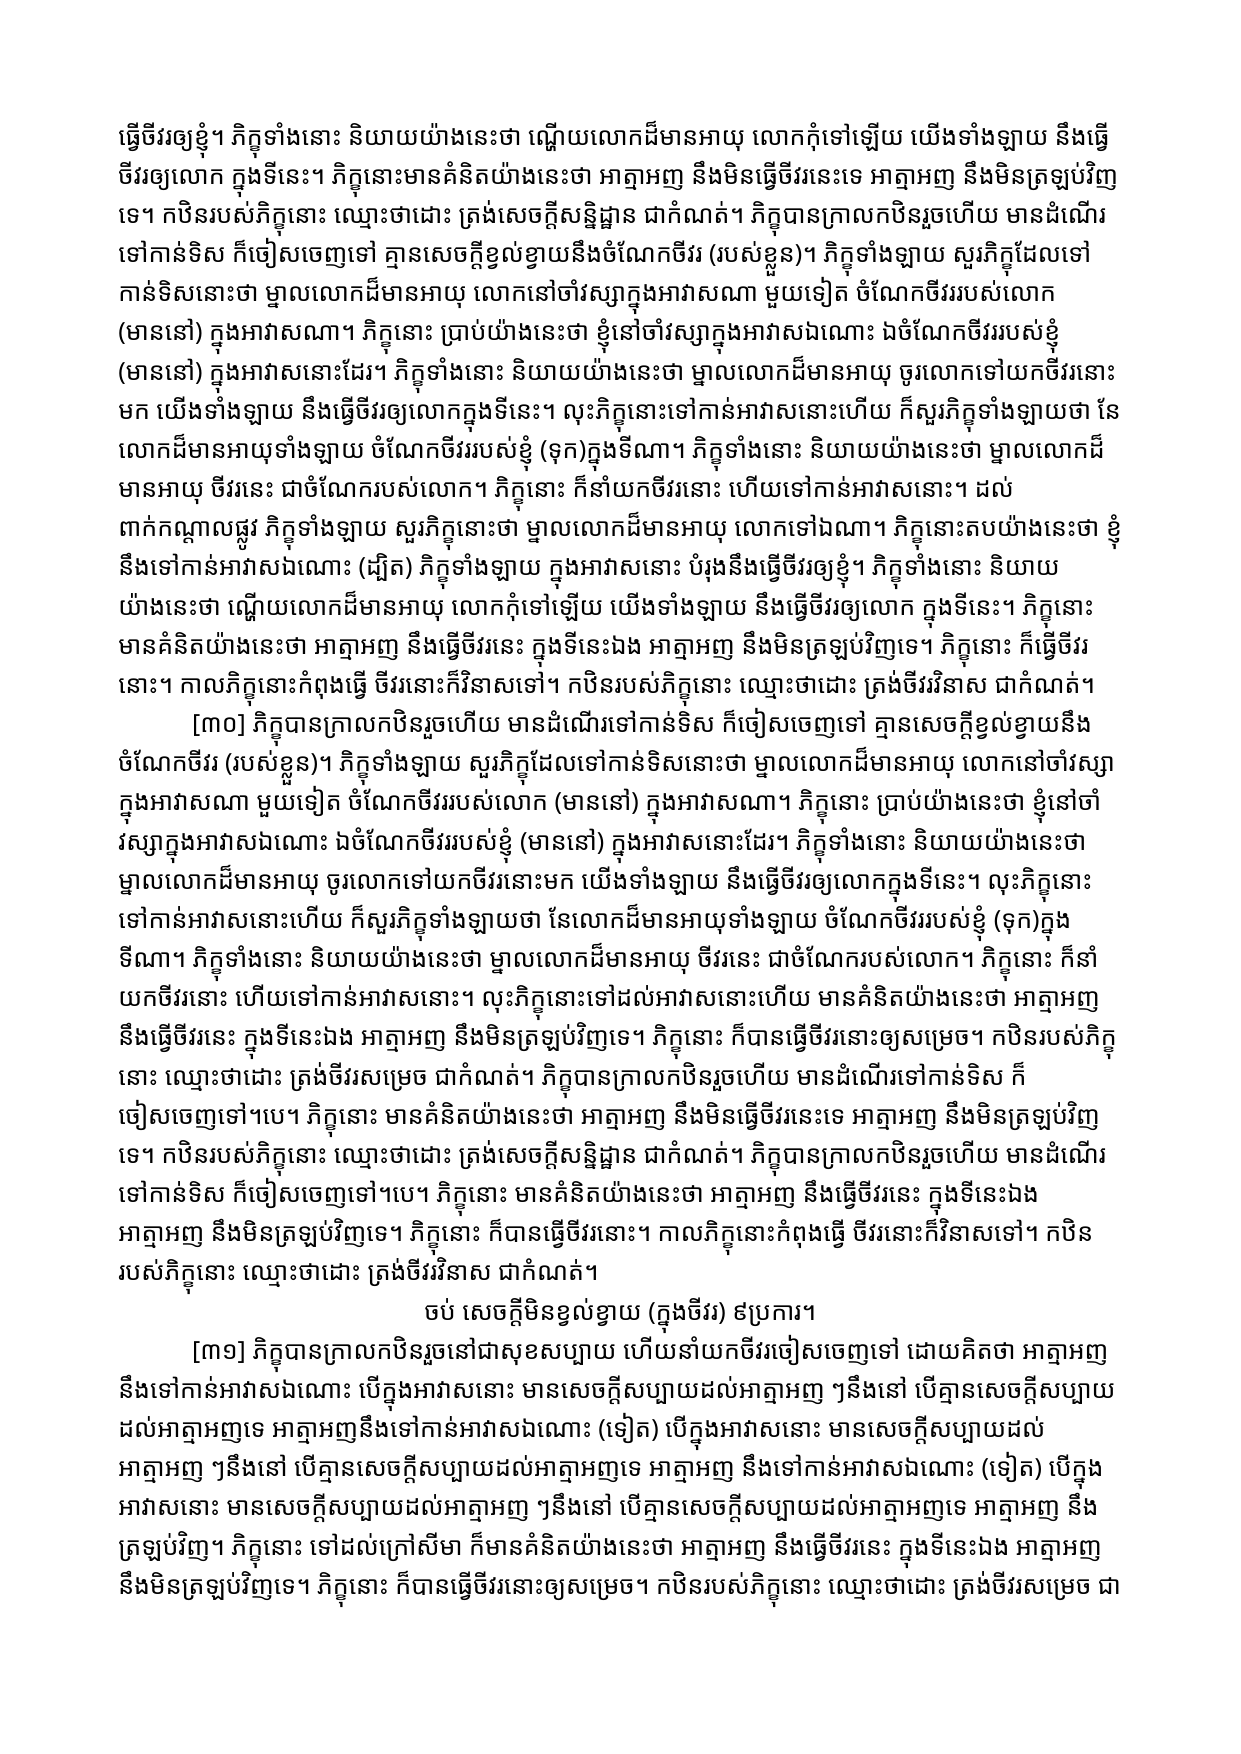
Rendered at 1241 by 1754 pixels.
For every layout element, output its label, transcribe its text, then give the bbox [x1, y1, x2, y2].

text [៣១] ភិក្ខុបានក្រាលកឋិនរួចនៅជាសុខសប្បាយ ហើយនាំយកចីវរ​ចៀសចេញទៅ ដោយគិតថា អាត្មាអញ នឹងទៅកាន់អាវាសឯណោះ បើក្នុងអាវាស​នោះ មានសេចក្តី​សប្បាយ​ដល់​អាត្មាអញ ៗនឹងនៅ​ បើគ្មានសេចក្តីសប្បាយ​ដល់អាត្មាអញទេ អាត្មាអញ​នឹងទៅ​កាន់​អាវាស​ឯណោះ (ទៀត) បើក្នុងអាវាស​នោះ មានសេចក្តី​សប្បាយ​ដល់​អាត្មាអញ ៗនឹងនៅ​ បើគ្មាន​សេចក្តី​សប្បាយ​​ដល់អាត្មាអញទេ អាត្មាអញ​ នឹងទៅកាន់អាវាសឯណោះ (ទៀត) បើក្នុងអាវាស​នោះ មាន​សេចក្តី​សប្បាយ​ដល់​អាត្មាអញ ៗនឹងនៅ​ បើគ្មានសេចក្តីសប្បាយ​ដល់អាត្មាអញទេ អាត្មា​អញ​ ​នឹងត្រឡប់វិញ។ ភិក្ខុនោះ ទៅដល់ក្រៅសីមា ក៏មានគំនិតយ៉ាងនេះថា អាត្មាអញ នឹងធ្វើ​ចីវរ​នេះ ក្នុងទីនេះឯង អាត្មាអញ នឹងមិនត្រឡប់​វិញទេ។ ភិក្ខុនោះ ក៏បានធ្វើចីវរ​នោះឲ្យសម្រេច។ កឋិនរបស់​ភិក្ខុនោះ ឈ្មោះថាដោះ ត្រង់ចីវរសម្រេច ជាកំណត់។ ភិក្ខុបាន​ក្រាល​កឋិន​រួច​នៅ​ជា​សុខ​សប្បាយ ហើយនាំយកចីវរ​ចៀសចេញទៅ ដោយគិតថា អាត្មាអញ នឹង​ទៅកាន់​អាវាស​ឯណោះ បើក្នុងអាវាស​នោះ មានសេចក្តី​សប្បាយ​ដល់​អាត្មាអញ ៗនឹងនៅ​ បើគ្មាន​សេចក្តី​សប្បាយ​​ដល់អាត្មាអញទេ អាត្មាអញ​នឹងទៅ​កាន់​អាវាស​ឯណោះ (ទៀត) បើក្នុងអាវាស​នោះ មានសេចក្តី​សប្បាយ​ដល់​អាត្មាអញ ៗនឹងនៅ​ បើឥតមាន​សេចក្តី​សប្បាយ​​ ដល់អាត្មាអញទេ អាត្មាអញ​ នឹងទៅកាន់អាវាសឯណោះ (ទៀត) បើក្នុងអាវាស​នោះ មាន​សេចក្តី​សប្បាយ ​ដល់​អាត្មាអញ ៗនឹងនៅ​ បើឥតសេចក្តីសប្បាយ​ដល់អាត្មាអញទេ អាត្មា​អញ​ ​នឹងត្រឡប់វិញ។ ភិក្ខុ​នោះ ទៅដល់ក្រៅសីមា ក៏មានគំនិតយ៉ាងនេះថា អាត្មាអញ នឹងមិនធ្វើ​ចីវរ​នេះទេ អាត្មាអញ នឹងមិនត្រឡប់​វិញទេ។ កឋិនរបស់​ភិក្ខុនោះ ឈ្មោះថាដោះ ត្រង់សេចក្តីសន្និដ្ឋាន ជាកំណត់។ ភិក្ខុបានក្រាលកឋិនរួចនៅជាសុខសប្បាយ ហើយនាំយកចីវរ ដែលមិនទាន់​ធ្វើ ​ចៀសចេញទៅ ដោយគិតថា អាត្មាអញ នឹងទៅកាន់អាវាសឯណោះ បើក្នុងអាវាស​នោះ មានសេចក្តី​សប្បាយ​ដល់​អាត្មាអញ ៗនឹងនៅ​ បើឥតមានសេចក្តីសប្បាយ​ដល់អាត្មាអញទេ អាត្មាអញ​នឹងទៅ​កាន់​អាវាស​ឯណោះ (ទៀត) បើក្នុងអាវាស​នោះ មានសេចក្តី​សប្បាយ​ដល់​អាត្មាអញ ៗនឹងនៅ​ បើឥត​មាន​សេចក្តី​សប្បាយ​​ដល់អាត្មាអញទេ អាត្មាអញ​ នឹងទៅកាន់អាវាសឯណោះ (ទៀត) បើ​ក្នុង​អាវាស​​នោះ មាន​សេចក្តី​សប្បាយ​ដល់​អាត្មាអញ ៗនឹងនៅ​ បើឥតមានសេចក្តីសប្បាយ​ ដល់​អាត្មា​អញ​ទេ អាត្មា​អញ​ ​នឹងត្រឡប់វិញ។ ភិក្ខុនោះ ទៅដល់ក្រៅសីមា ក៏មានគំនិតយ៉ាងនេះថា អាត្មា​អញ នឹងធ្វើ​ចីវរ​នេះ ក្នុងទីនេះឯង អាត្មាអញ នឹងមិនត្រឡប់​វិញទេ។ ភិក្ខុនោះ ក៏បានធ្វើចីវរ​នោះ​ឲ្យ​សម្រេច។ កាលភិក្ខុកំពុងធ្វើ ចីវរនោះ ក៏វិនាសទៅ។ កឋិនរបស់​ភិក្ខុនោះ ឈ្មោះថាដោះ ត្រង់ចីវរវិនាស ជាកំណត់។ ភិក្ខុបានក្រាលកឋិនរួចនៅជាសុខសប្បាយ ហើយនាំយកចីវរ ដែលមិនទាន់​ធ្វើ ​ចៀសចេញទៅ ដោយគិតថា អាត្មាអញ នឹងទៅកាន់អាវាសឯណោះ បើ​ក្នុង​អាវាស​នោះ មានសេចក្តី​សប្បាយ​ដល់​អាត្មាអញ ៗនឹងនៅ​ បើឥតមានសេចក្តីសប្បាយ​ដល់​អាត្មា​អញ​ទេ អាត្មាអញ​នឹងទៅ​កាន់​អាវាស​ឯណោះ (ទៀត) បើក្នុងអាវាស​នោះ មានសេចក្តី​សប្បាយ​ដល់​អាត្មាអញ ៗនឹងនៅ​ បើឥត​មាន​សេចក្តី​សប្បាយ​​ដល់អាត្មាអញទេ អាត្មាអញ​ នឹងទៅ​កាន់​អាវាស​ឯណោះ (ទៀត) បើ​ក្នុង​អាវាស​​នោះ មាន​សេចក្តី​សប្បាយ​ដល់​អាត្មាអញ ៗនឹងនៅ​ បើ​ឥត​មាន​សេចក្តីសប្បាយ​ ដល់​អាត្មា​អញ​ទេ អាត្មា​អញ​ ​នឹងត្រឡប់វិញ។ ភិក្ខុនោះ ទៅដល់ក្រៅសីមា ក៏ធ្វើ​ចីវរនោះ។ ភិក្ខុនោះ ធ្វើចីវររួចហើយ គិតថា អាត្មាអញ នឹងត្រឡប់​វិញ អាត្មាអញ​ នឹងត្រឡប់​វិញដែរ (តែមិនទាន់មកនៅឡើយ) កឋិន ក៏ដោះខាងក្រៅ (នោះ) ទៅ។ កឋិនរបស់​ភិក្ខុនោះ ឈ្មោះ​ថាដោះ ត្រង់កន្លងខេត្តកឋិន ជាកំណត់។ ភិក្ខុបានក្រាលកឋិនរួចនៅជាសុខសប្បាយ ហើយនាំយកចីវរ ដែលមិនទាន់​ធ្វើហើយ ​ចៀសចេញទៅ ដោយគិតថា អាត្មាអញ នឹង​ទៅកាន់​អាវាស​ឯណោះ បើ​ក្នុង​អាវាស​នោះ មានសេចក្តី​សប្បាយ​ដល់​អាត្មាអញ ៗនឹងនៅ​ បើឥតមាន​សេចក្តី​សប្បាយ​ដល់​អាត្មា​អញ​ទេ អាត្មាអញ​នឹងទៅ​កាន់​អាវាស​ឯណោះ (ទៀត) បើក្នុងអាវាស​នោះ មានសេចក្តី​សប្បាយ​ដល់​អាត្មាអញ ៗនឹងនៅ​ បើឥត​មាន​សេចក្តី​សប្បាយ​​ដល់អាត្មាអញទេ អាត្មាអញ​ នឹងទៅ​កាន់​អាវាស​ឯណោះ (ទៀត) បើ​ក្នុង​អាវាស​​នោះ មាន​សេចក្តី​សប្បាយ​ដល់​អាត្មាអញ ៗនឹងនៅ​ បើ​ឥត​មាន​សេចក្តីសប្បាយ​ ដល់​អាត្មា​អញ​ទេ អាត្មា​អញ​ ​នឹងត្រឡប់វិញ។ ភិក្ខុនោះ ទៅដល់ក្រៅសីមា ក៏បានធ្វើ​ចីវរនោះឲ្យសម្រេច។ ភិក្ខុនោះ ធ្វើចីវររួចហើយ គិតថា អាត្មាអញ នឹងត្រឡប់​វិញ អាត្មាអញ​ នឹងត្រឡប់​វិញ ហើយក៏មកទាន់ពេលដោះកឋិននោះមែន។ កឋិន​របស់​​ភិក្ខុនោះ ឈ្មោះ​ថាដោះ ជាមួយនឹងភិក្ខុទាំងឡាយ។ [118, 1332, 1122, 1601]
text [៣០] ភិក្ខុបានក្រាលកឋិនរួចហើយ មានដំណើរទៅកាន់ទិស ក៏ចៀសចេញទៅ គ្មាន​សេចក្តី​ខ្វល់ខ្វាយនឹងចំណែកចីវរ (របស់ខ្លួន)។ ភិក្ខុទាំងឡាយ សួរភិក្ខុដែលទៅកាន់​ទិស​នោះថា ម្នាលលោកដ៏មានអាយុ លោកនៅចាំវស្សាក្នុងអាវាសណា មួយទៀត ចំណែក​ចីវរ​របស់លោក (មាននៅ) ក្នុងអាវាសណា។ ភិក្ខុនោះ ប្រាប់យ៉ាងនេះថា ខ្ញុំនៅចាំវស្សា​ក្នុង​អាវាស​ឯណោះ ឯ​ចំណែក​ចីវរ​របស់ខ្ញុំ (មាននៅ) ក្នុងអាវាស​នោះដែរ។ ភិក្ខុ​ទាំងនោះ និយាយយ៉ាងនេះថា ម្នាល​លោក​​ដ៏មានអាយុ ចូរលោកទៅយកចីវរ​នោះមក យើងទាំង​ឡាយ នឹងធ្វើចីវរឲ្យលោកក្នុងទីនេះ។ លុះភិក្ខុនោះទៅកាន់អាវាសនោះហើយ ក៏សួរភិក្ខុ​ទាំងឡាយ​ថា នែលោកដ៏មានអាយុទាំងឡាយ ចំណែកចីវរ​របស់ខ្ញុំ​ (ទុក)ក្នុងទីណា។ ភិក្ខុទាំងនោះ និយាយ​យ៉ាង​នេះថា ម្នាល​លោក​ដ៏មាន​អាយុ ចីវរនេះ ជាចំណែករបស់​លោក។ ភិក្ខុនោះ ក៏នាំយកចីវរ​នោះ ហើយទៅកាន់​អាវាសនោះ។ លុះភិក្ខុ​នោះទៅដល់អាវាស​នោះហើយ មានគំនិតយ៉ាងនេះ​ថា អាត្មា​អញ នឹងធ្វើចីវរនេះ ក្នុង​ទី​នេះ​ឯង អាត្មាអញ នឹងមិនត្រឡប់វិញទេ។ ភិក្ខុនោះ ក៏បាន​ធ្វើ​ចីវរ​នោះ​ឲ្យសម្រេច។ កឋិន​របស់​ភិក្ខុ​នោះ ឈ្មោះថាដោះ ត្រង់ចីវរ​សម្រេច ជាកំណត់។ ភិក្ខុ​បាន​ក្រាល​​កឋិនរួចហើយ មាន​ដំណើរ​ទៅ​កាន់ទិស ក៏ចៀសចេញទៅ។បេ។ ភិក្ខុនោះ មានគំនិតយ៉ាងនេះ​ថា អាត្មា​អញ នឹងមិនធ្វើចីវរនេះទេ អាត្មាអញ នឹងមិនត្រឡប់វិញទេ។ កឋិនរបស់ភិក្ខុនោះ ឈ្មោះថាដោះ ត្រង់សេចក្តីសន្និដ្ឋាន ជាកំណត់។ ភិក្ខុ​បាន​ក្រាល​​កឋិនរួចហើយ មានដំណើរទៅកាន់ទិស ក៏​ចៀស​​ចេញទៅ។បេ។ ភិក្ខុនោះ មានគំនិតយ៉ាងនេះ​ថា អាត្មា​អញ នឹងធ្វើចីវរនេះ ក្នុងទីនេះឯង អាត្មាអញ នឹងមិនត្រឡប់វិញទេ។ ភិក្ខុនោះ ក៏បាន​ធ្វើ​ចីវរ​នោះ។ កាលភិក្ខុនោះ​កំពុងធ្វើ ចីវរ​នោះ​ក៏​វិនាស​ទៅ។ កឋិនរបស់ភិក្ខុនោះ ឈ្មោះថាដោះ ត្រង់ចីវរវិនាស ជាកំណត់។ [118, 706, 1122, 1288]
text [២៩] ភិក្ខុបានក្រាលកឋិនរួចហើយ មានដំណើរទៅកាន់ទិស ក៏ចៀសចេញទៅ គ្មានសេចក្តីខ្វល់ខ្វាយនឹងចំណែកចីវរ (របស់ខ្លួន)។ ភិក្ខុទាំងឡាយ សួរភិក្ខុដែលទៅកាន់​ទិស​នោះថា ម្នាលលោកដ៏មានអាយុ លោកនៅចាំវស្សាក្នុងអាវាសណា មួយទៀត ចំណែក​ចីវរ​របស់លោក (មាននៅ) ក្នុងអាវាសណា។ ភិក្ខុនោះ ឆ្លើយតបយ៉ាងនេះថា ខ្ញុំនៅចាំវស្សា​ក្នុង​អាវាស​ឯណោះ ឯចំណែកចីវរ​របស់ខ្ញុំ (មាននៅ) ក្នុងអាវាស​នោះដែរ។ ភិក្ខុ​ទាំងនោះ និយាយថា ម្នាល​លោក​ដ៏មានអាយុ ចូរលោកទៅយកចីវរ​នោះមក យើងទាំង​ឡាយ នឹងធ្វើចីវរឲ្យលោកក្នុងទីនេះ។ លុះភិក្ខុនោះទៅកាន់អាវាសនោះហើយ ក៏សួរភិក្ខុ​ទាំងឡាយ​ថា នែលោកដ៏មានអាយុទាំងឡាយ ចំណែកចីវរ​របស់ខ្ញុំ​ (ទុក)ក្នុងទីណា។ ភិក្ខុទាំងនោះ ឆ្លើយតប​យ៉ាង​នេះថា ម្នាល​លោក​ដ៏មាន​អាយុ ចីវរនេះ ជាចំណែករបស់​លោក។ ភិក្ខុនោះ ក៏នាំយកចីវរ​នោះ ហើយដើរទៅកាន់​អាវាសនោះ។ ដល់ពាក់កណ្តាលផ្លូវ ភិក្ខុទាំងឡាយ ក៏សួរភិក្ខុនោះថា ម្នាលលោកដ៏មានអាយុ លោកទៅឯណា។ ភិក្ខុនោះប្រាប់យ៉ាងនេះថា ខ្ញុំនឹងទៅអាវាស​ឯណោះ (ដ្បិត) ពួកភិក្ខុក្នុង​អាវាស​នោះ បំរុង​នឹងធ្វើ​ចីវរឲ្យខ្ញុំ។ ភិក្ខុទាំងនោះ និយាយយ៉ាងនេះថា ណ្ហើយលោកដ៏មានអាយុ លោក​កុំ​ទៅ​ឡើយ យើងទាំងឡាយ នឹងធ្វើចីវរ​ឲ្យលោក​ ក្នុងទីនេះ។ ភិក្ខុនោះមានគំនិតយ៉ាងនេះ​ថា អាត្មា​អញ នឹងធ្វើចីវរនេះ ក្នុងទីនេះឯង អាត្មាអញ នឹងមិនត្រឡប់មកវិញទេ។ ភិក្ខុនោះ ក៏បាន​ធ្វើ​ចីវរ​នោះ​ឲ្យសម្រេច។ កឋិនរបស់ភិក្ខុនោះ ឈ្មោះថាដោះ ត្រង់ចីវរ​សម្រេច ជាកំណត់។ ភិក្ខុ​បាន​ក្រាល​​កឋិនរួចហើយ មានដំណើរទៅកាន់ទិស ក៏ចៀសចេញទៅ គ្មាន​សេចក្តី​ខ្វល់ខ្វាយ​នឹង​ចំណែក​ចីវរ (របស់ខ្លួនទេ)។ ភិក្ខុទាំងឡាយ សួរភិក្ខុដែលទៅកាន់​ទិស​នោះថា ម្នាល​លោក​ដ៏មាន​អាយុ លោកនៅចាំវស្សាក្នុងអាវាសណា មួយទៀត ចំណែក​ចីវរ​របស់លោក (មាននៅ) ក្នុង​អាវាស​ណា។ ភិក្ខុនោះ ឆ្លើយតបយ៉ាងនេះថា ខ្ញុំនៅចាំវស្សា​ក្នុង​អាវាស​ឯណោះ ឯចំណែកចីវរ​របស់ខ្ញុំ (មាននៅ) ក្នុងអាវាស​នោះដែរ។ ភិក្ខុ​ទាំងនោះ និយាយយ៉ាងនេះថា ម្នាល​លោក​ដ៏មានអាយុ លោក​ចូរទៅយកចីវរ​នោះមក យើងទាំង​ឡាយ នឹងធ្វើចីវរឲ្យលោកក្នុងទីនេះ។ លុះ​ភិក្ខុនោះ​ទៅ​កាន់​អាវាសនោះហើយ ក៏សួរភិក្ខុ​ទាំងឡាយ​ថា នែលោកដ៏មានអាយុទាំងឡាយ ចំណែកចីវរ​របស់​ខ្ញុំ​ (ទុក)ក្នុងឯទីណា។ ភិក្ខុទាំងនោះ និយាយ​យ៉ាង​នេះថា ម្នាល​លោក​ដ៏មាន​អាយុ ចីវរនេះ ជា​ចំណែក​របស់​លោក។ ភិក្ខុនោះ ក៏នាំយកចីវរ​នោះ ហើយដើរទៅកាន់​អាវាសនោះ។ ដល់​ពាក់​កណ្តាល​ផ្លូវ ភិក្ខុទាំងឡាយ ក៏សួរភិក្ខុនោះថា ម្នាលលោកដ៏មានអាយុ លោកទៅឯណា។ ភិក្ខុនោះឆ្លើយប្រាប់យ៉ាងនេះថា ខ្ញុំទៅកាន់អាវាស​ឯណោះ (ដ្បិត) ពួកភិក្ខុក្នុង​អាវាស​នោះ បំរុង​នឹងធ្វើ​ចីវរឲ្យខ្ញុំ។ ភិក្ខុទាំងនោះ និយាយយ៉ាងនេះថា ណ្ហើយលោកដ៏មានអាយុ លោក​កុំ​ទៅ​ឡើយ យើងទាំងឡាយ នឹងធ្វើចីវរ​ឲ្យលោក​ ក្នុងទីនេះ។ ភិក្ខុនោះមានគំនិតយ៉ាងនេះ​ថា អាត្មា​អញ នឹងមិនធ្វើចីវរនេះទេ អាត្មាអញ នឹងមិនត្រឡប់វិញទេ។ កឋិនរបស់ភិក្ខុនោះ ឈ្មោះថាដោះ ត្រង់សេចក្តីសន្និដ្ឋាន ជាកំណត់។ ភិក្ខុ​បាន​ក្រាល​​កឋិនរួចហើយ មានដំណើរទៅកាន់ទិស ក៏​ចៀស​ចេញទៅ គ្មានសេចក្តីខ្វល់ខ្វាយនឹងចំណែកចីវរ (របស់ខ្លួន)។ ភិក្ខុទាំងឡាយ សួរ​ភិក្ខុ​ដែល​ទៅ​កាន់​ទិស​នោះថា ម្នាលលោកដ៏មានអាយុ លោកនៅចាំវស្សាក្នុងអាវាសណា មួយទៀត ចំណែក​​ចីវរ​របស់លោក (មាននៅ) ក្នុងអាវាសណា។ ភិក្ខុនោះ ប្រាប់យ៉ាងនេះថា ខ្ញុំនៅចាំវស្សា​ក្នុង​អាវាស​ឯណោះ ឯចំណែកចីវរ​របស់ខ្ញុំ (មាននៅ) ក្នុងអាវាស​នោះដែរ។ ភិក្ខុ​ទាំងនោះ និយាយយ៉ាងនេះថា ម្នាល​លោក​ដ៏មានអាយុ ចូរលោកទៅយកចីវរ​នោះមក យើងទាំង​ឡាយ នឹងធ្វើចីវរឲ្យលោកក្នុងទីនេះ។ លុះភិក្ខុនោះទៅកាន់អាវាសនោះហើយ ក៏សួរភិក្ខុ​ទាំងឡាយ​ថា នែលោកដ៏មានអាយុទាំងឡាយ ចំណែកចីវរ​របស់ខ្ញុំ​ (ទុក)ក្នុងទីណា។ ភិក្ខុទាំងនោះ និយាយ​យ៉ាង​នេះថា ម្នាល​លោក​ដ៏មាន​អាយុ ចីវរនេះ ជាចំណែករបស់​លោក។ ភិក្ខុនោះ ក៏នាំយកចីវរ​នោះ ហើយទៅកាន់​អាវាសនោះ។ ដល់ពាក់កណ្តាលផ្លូវ ភិក្ខុទាំងឡាយ សួរភិក្ខុនោះថា ម្នាល​លោក​ដ៏មានអាយុ លោកទៅឯណា។ ភិក្ខុនោះតបយ៉ាងនេះថា ខ្ញុំនឹងទៅកាន់អាវាស​ឯណោះ (ដ្បិត) ភិក្ខុទាំងឡាយ ក្នុង​អាវាស​នោះ បំរុង​នឹងធ្វើ​ចីវរឲ្យខ្ញុំ។ ភិក្ខុទាំងនោះ និយាយយ៉ាងនេះថា ណ្ហើយលោកដ៏មានអាយុ លោក​កុំ​ទៅ​ឡើយ យើងទាំងឡាយ នឹងធ្វើចីវរ​ឲ្យលោក​ ក្នុងទីនេះ។ ភិក្ខុនោះ មានគំនិតយ៉ាងនេះ​ថា អាត្មា​អញ នឹងធ្វើចីវរនេះ ក្នុងទីនេះឯង អាត្មាអញ នឹងមិនត្រឡប់វិញទេ។ ភិក្ខុនោះ ក៏​ធ្វើ​ចីវរ​នោះ។ កាលភិក្ខុនោះ​កំពុងធ្វើ ចីវរនោះក៏វិនាសទៅ។ កឋិនរបស់ភិក្ខុនោះ ឈ្មោះថាដោះ ត្រង់ចីវរវិនាស ជាកំណត់។ [118, 118, 1122, 701]
text ចប់ សេចក្តីមិនខ្វល់ខ្វាយ (ក្នុងចីវរ) ៩ប្រការ។ [118, 1293, 1122, 1327]
